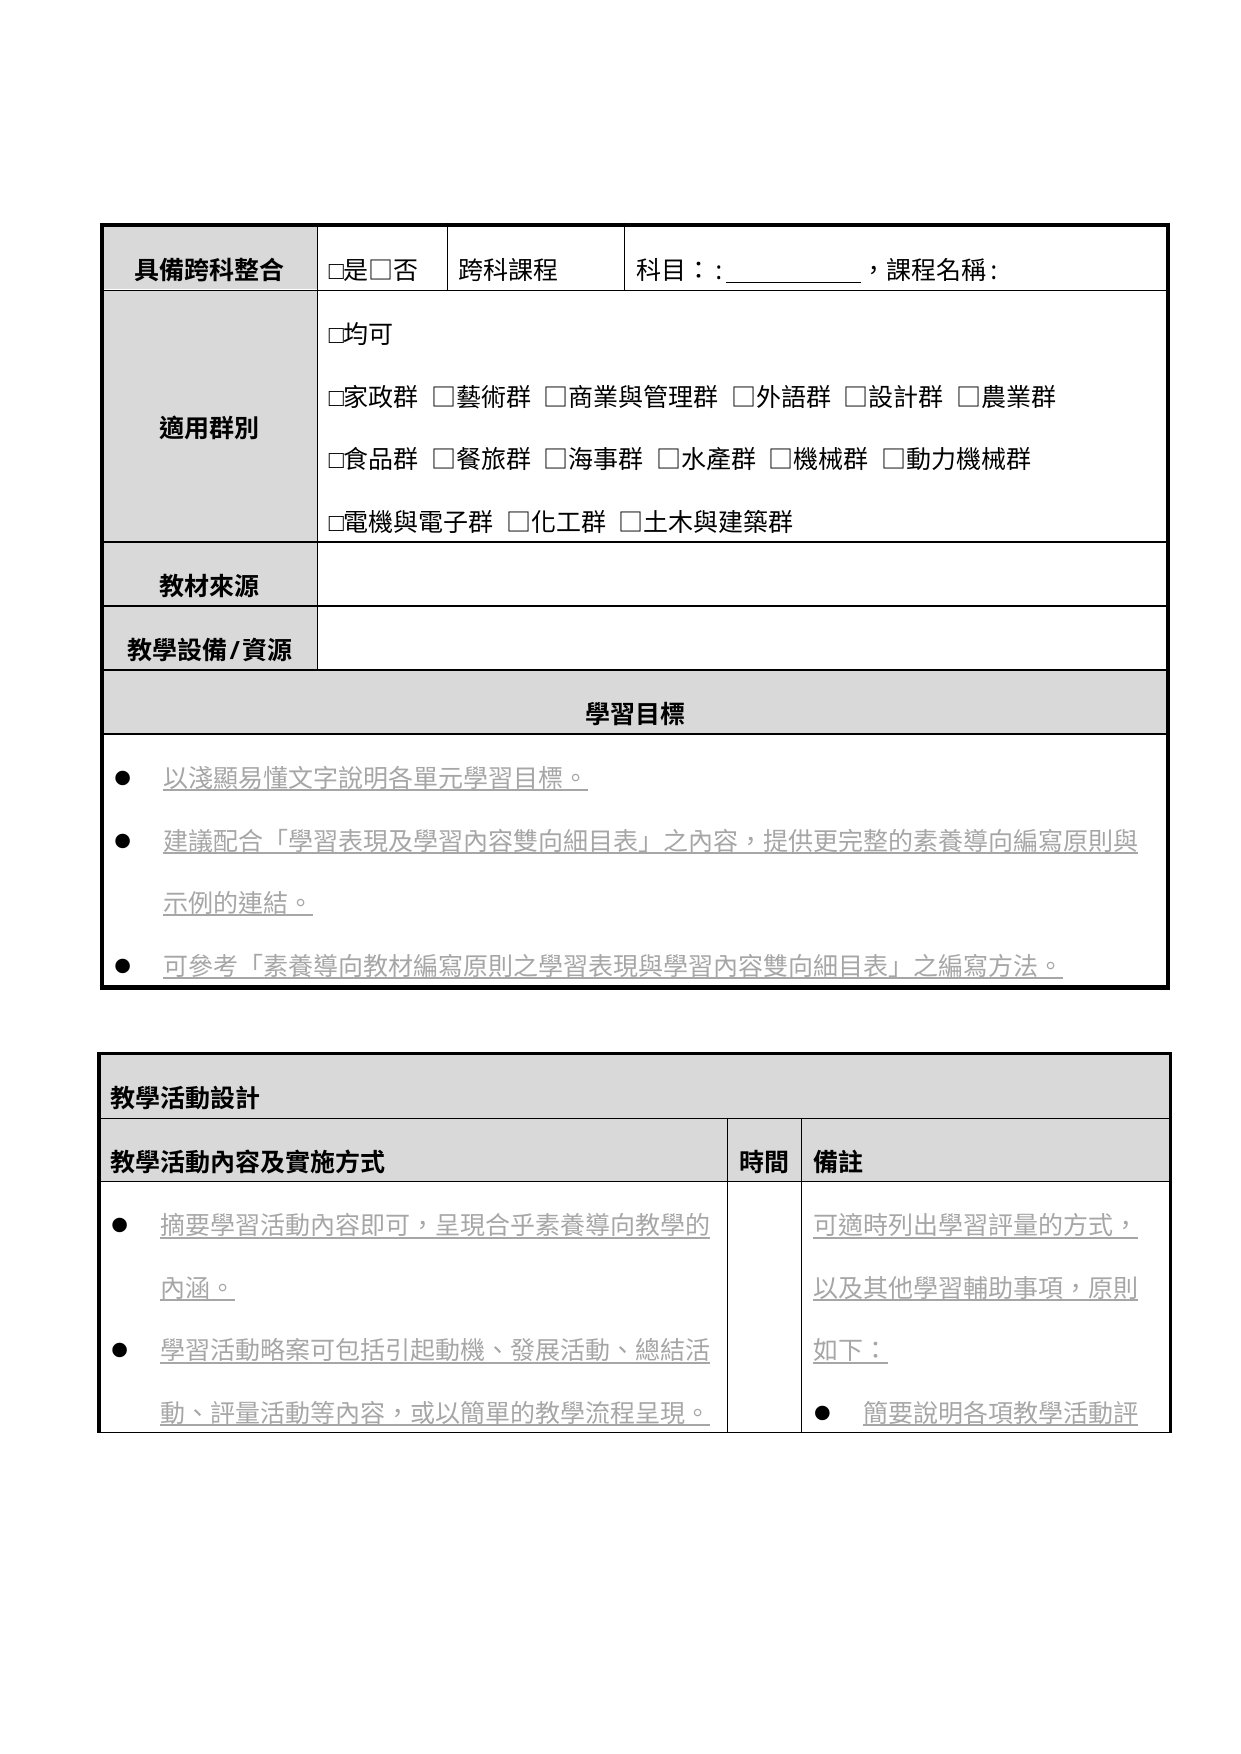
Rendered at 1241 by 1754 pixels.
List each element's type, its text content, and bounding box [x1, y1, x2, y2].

table_cell □是□否 [318, 227, 447, 289]
table_cell 時間 [728, 1119, 801, 1181]
table_cell 適用群別 [104, 291, 317, 541]
table_cell 科目：: ，課程名稱: [625, 227, 1166, 289]
table_cell 備註 [802, 1119, 1169, 1181]
table_header 教學活動設計 [101, 1055, 1169, 1118]
table_cell 教材來源 [104, 543, 317, 605]
table_cell 可適時列出學習評量的方式，以及其他學習輔助事項，原則如下： 簡要說明各項教學活動評量內容，提出可採行方法、重要過程、規準等。 發展核心素養、學習重點與學習目標三者結合的評量內容。 檢視學習目標、學習重點/活動與評量三者之一致關係。 羅列評量工具，如學習單、檢核表或同儕互評表等。 [802, 1182, 1169, 1432]
table_cell [318, 543, 1166, 605]
table_cell 跨科課程 [448, 227, 624, 289]
table_cell 以淺顯易懂文字說明各單元學習目標。 建議配合「學習表現及學習內容雙向細目表」之內容，提供更完整的素養導向編寫原則與示例的連結。 可參考「素養導向教材編寫原則之學習表現與學習內容雙向細目表」之編寫方法。 [104, 735, 1166, 985]
table_cell 摘要學習活動內容即可，呈現合乎素養導向教學的內涵。 學習活動略案可包括引起動機、發展活動、總結活動、評量活動等內容，或以簡單的教學流程呈現。 教學流程需落實素養導向教學之教材教法，掌握生活情境與實踐等意涵。 前述之各個次單元不必全部列出，可挑選部份合適的次單元進行說明，重點在於完整說明各活動的組織架構，不必窮盡敘述。 [101, 1182, 727, 1432]
table_cell 具備跨科整合 [104, 227, 317, 289]
table_cell 教學設備/資源 [104, 607, 317, 669]
table_cell [728, 1182, 801, 1432]
table_cell 學習目標 [104, 671, 1166, 733]
table_cell [318, 607, 1166, 669]
table_cell □均可 □家政群 □藝術群 □商業與管理群 □外語群 □設計群 □農業群 □食品群 □餐旅群 □海事群 □水產群 □機械群 □動力機械群 □電機與電子群 □化工群 □土木與建築群 [318, 291, 1166, 541]
table_cell 教學活動內容及實施方式 [101, 1119, 727, 1181]
